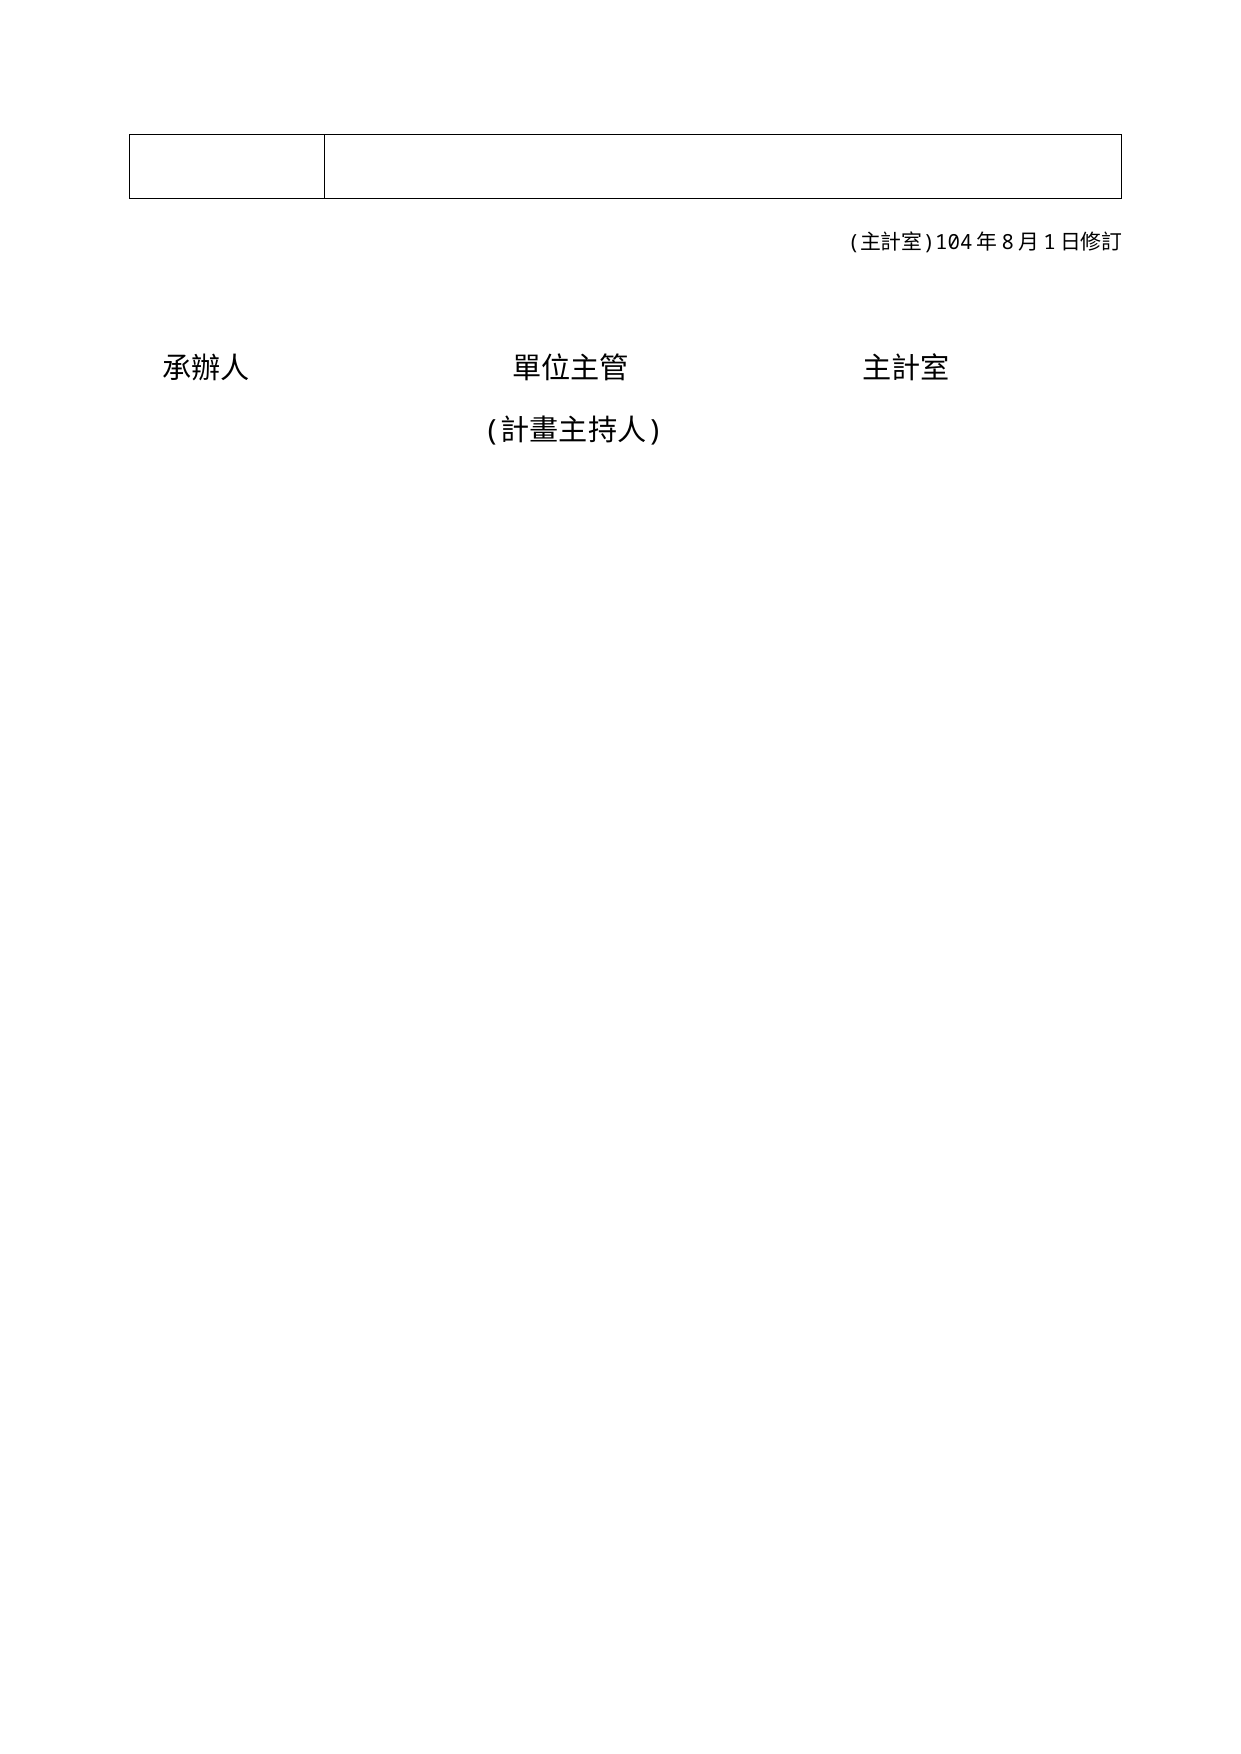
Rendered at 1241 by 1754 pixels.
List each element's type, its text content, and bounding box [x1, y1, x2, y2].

table_cell [130, 135, 324, 198]
text (計畫主持人) [133, 386, 1122, 449]
table_cell [325, 135, 1121, 198]
text 承辦人 單位主管 主計室 [133, 324, 1122, 386]
text (主計室)104年8月1日修訂 [133, 199, 1122, 261]
